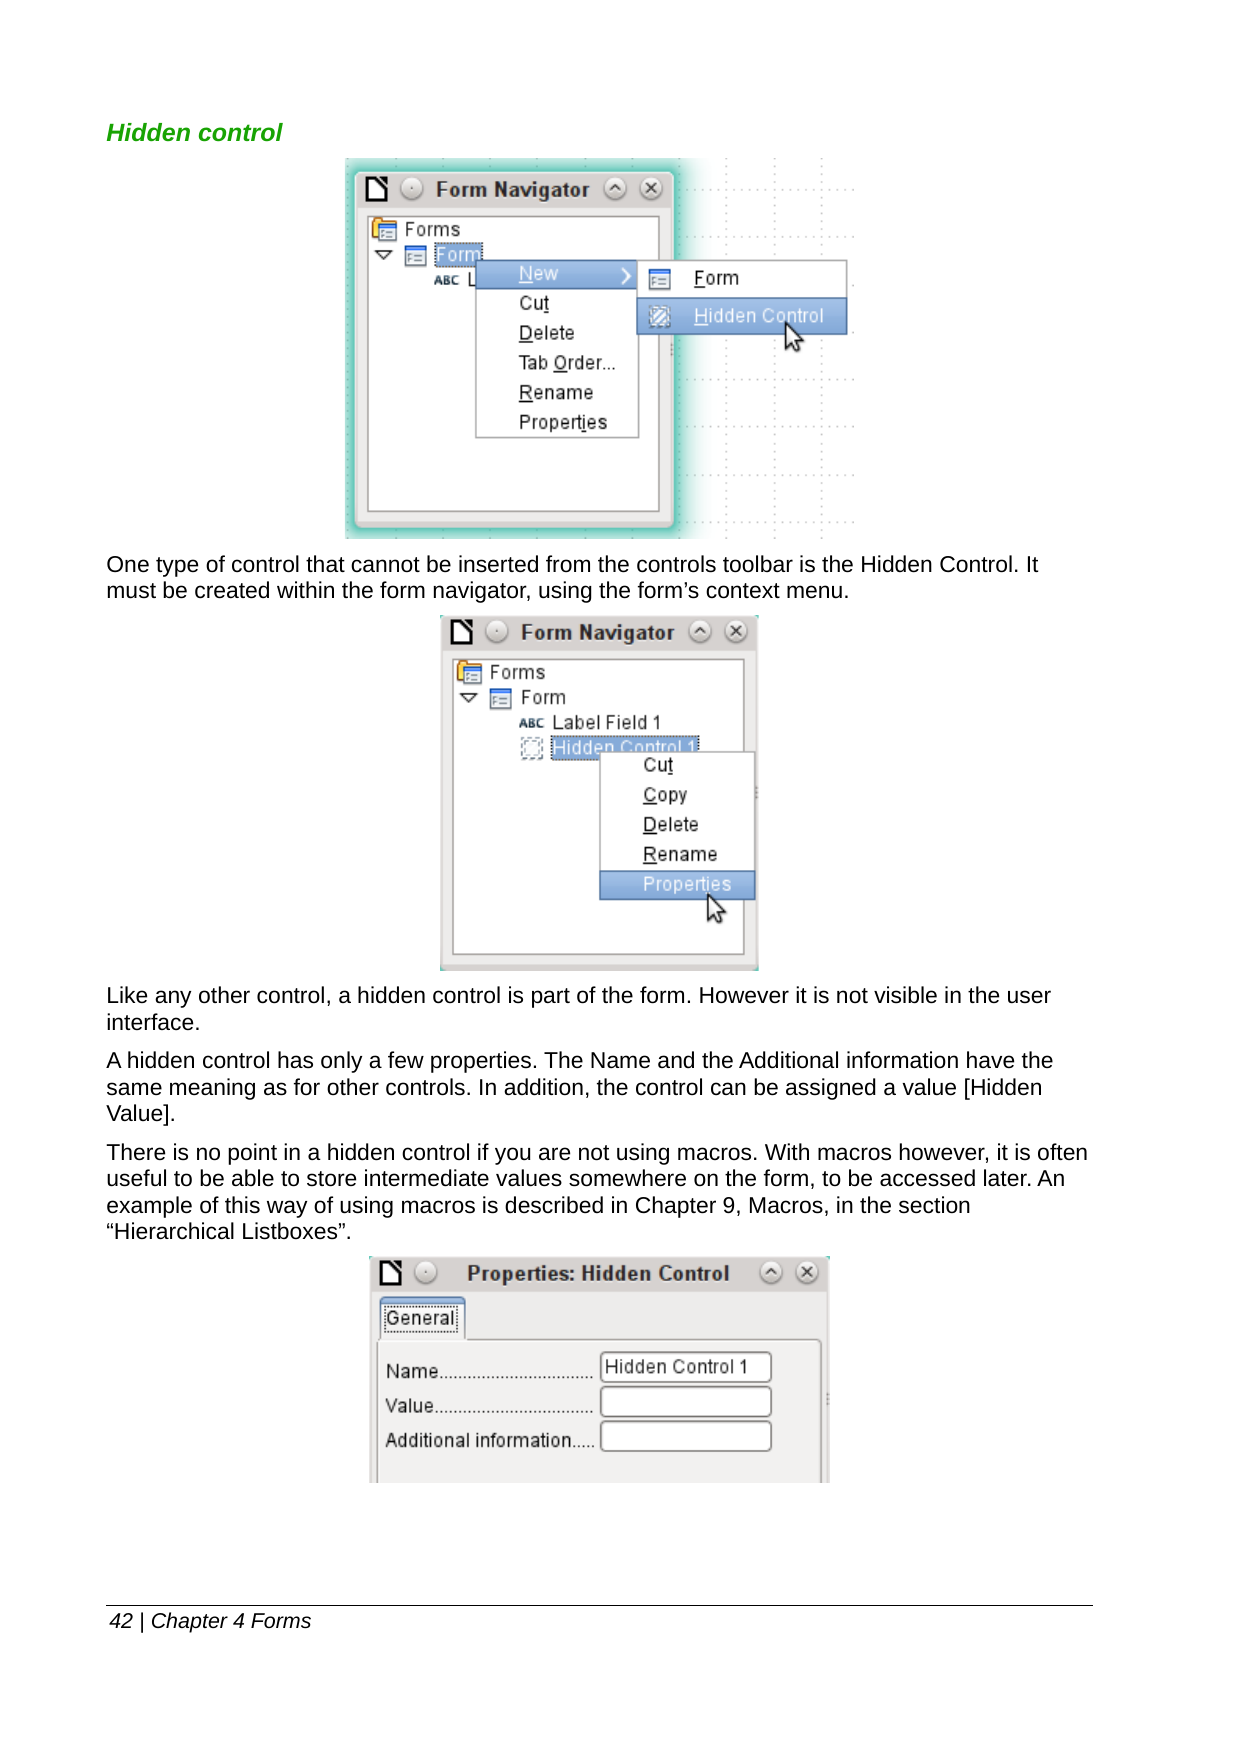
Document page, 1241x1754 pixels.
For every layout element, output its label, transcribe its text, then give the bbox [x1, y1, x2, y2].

text A hidden control has only a few properties. The Name and the Additional information have the same meaning as for other controls. In addition, the control can be assigned a value [Hidden Value]. [106, 1047, 1093, 1126]
text There is no point in a hidden control if you are not using macros. With macros however, it is often useful to be able to store intermediate values somewhere on the form, to be accessed later. An example of this way of using macros is described in Chapter 9, Macros, in the section “Hierarchical Listboxes”. [106, 1139, 1093, 1244]
text One type of control that cannot be inserted from the controls toolbar is the Hidden Control. It must be created within the form navigator, using the form’s context menu. [106, 551, 1093, 603]
picture [344, 158, 854, 539]
picture [440, 615, 759, 971]
picture [369, 1256, 830, 1483]
subtitle Hidden control [106, 118, 1093, 147]
text Like any other control, a hidden control is part of the form. However it is not visible in the user interface. [106, 982, 1093, 1035]
